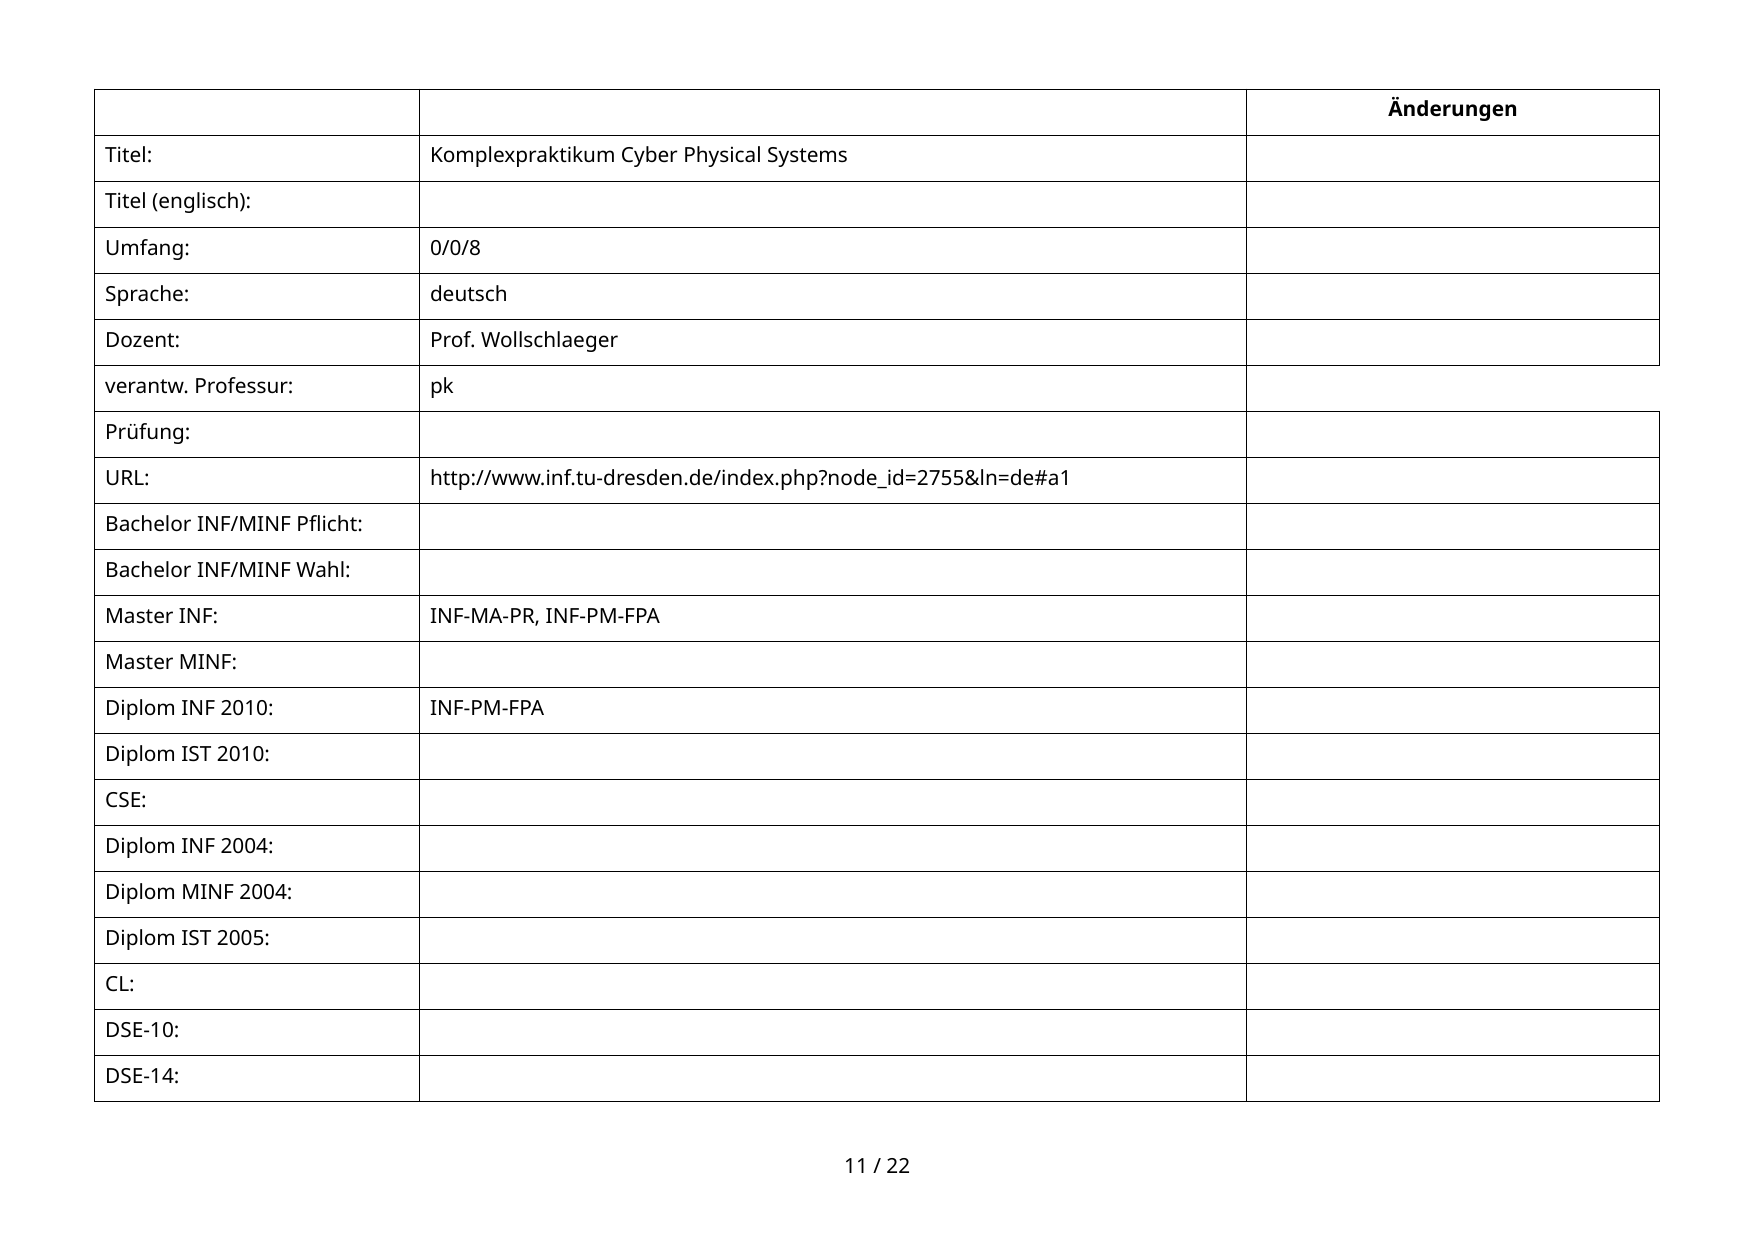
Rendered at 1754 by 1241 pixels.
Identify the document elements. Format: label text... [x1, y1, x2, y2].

table_header Änderungen [1247, 90, 1659, 134]
table_cell pk [420, 366, 1246, 411]
table_cell [1247, 872, 1659, 917]
table_cell Prüfung: [95, 412, 419, 457]
table_cell Sprache: [95, 274, 419, 319]
table_cell [420, 1056, 1246, 1101]
table_cell Master INF: [95, 596, 419, 641]
table_header [95, 90, 419, 134]
table_cell Master MINF: [95, 642, 419, 687]
table_cell Prof. Wollschlaeger [420, 320, 1246, 365]
table_cell [1247, 596, 1659, 641]
table_cell [1247, 964, 1659, 1009]
table_cell [420, 826, 1246, 871]
table_cell [420, 780, 1246, 825]
table_cell CL: [95, 964, 419, 1009]
table_cell Bachelor INF/MINF Wahl: [95, 550, 419, 595]
table_cell Umfang: [95, 228, 419, 273]
table_cell [1247, 780, 1659, 825]
table_cell [1247, 274, 1659, 319]
table_cell [1247, 642, 1659, 687]
table_cell [1247, 1056, 1659, 1101]
table_cell deutsch [420, 274, 1246, 319]
table_cell [420, 182, 1246, 227]
table_cell Komplexpraktikum Cyber Physical Systems [420, 136, 1246, 181]
table_cell Bachelor INF/MINF Pflicht: [95, 504, 419, 549]
table_cell [1247, 918, 1659, 963]
table_cell [1247, 182, 1659, 227]
table_cell [1247, 688, 1659, 733]
table_cell INF-MA-PR, INF-PM-FPA [420, 596, 1246, 641]
table_cell Diplom MINF 2004: [95, 872, 419, 917]
table_cell [420, 1010, 1246, 1055]
table_cell [1247, 136, 1659, 181]
table_cell [420, 734, 1246, 779]
table_cell Diplom INF 2004: [95, 826, 419, 871]
table_cell [1247, 826, 1659, 871]
table_cell verantw. Professur: [95, 366, 419, 411]
table_cell [420, 872, 1246, 917]
table_cell DSE-14: [95, 1056, 419, 1101]
table_cell [1247, 550, 1659, 595]
table_cell URL: [95, 458, 419, 503]
table_cell Dozent: [95, 320, 419, 365]
table_cell [420, 918, 1246, 963]
table_cell [1247, 458, 1659, 503]
table_cell 0/0/8 [420, 228, 1246, 273]
table_cell Diplom IST 2010: [95, 734, 419, 779]
table_cell CSE: [95, 780, 419, 825]
table_cell [1247, 412, 1659, 457]
table_cell INF-PM-FPA [420, 688, 1246, 733]
table_cell [1247, 1010, 1659, 1055]
table_cell Diplom IST 2005: [95, 918, 419, 963]
table_cell Titel (englisch): [95, 182, 419, 227]
table_cell [1247, 320, 1659, 365]
table_cell Diplom INF 2010: [95, 688, 419, 733]
table_header [420, 90, 1246, 134]
table_cell DSE-10: [95, 1010, 419, 1055]
table_cell [1247, 504, 1659, 549]
table_cell [420, 550, 1246, 595]
table_cell [420, 642, 1246, 687]
table_cell [1247, 228, 1659, 273]
table_cell [420, 964, 1246, 1009]
table_cell [420, 504, 1246, 549]
table_cell [420, 412, 1246, 457]
table_cell Titel: [95, 136, 419, 181]
table_cell [1247, 734, 1659, 779]
table_cell http://www.inf.tu-dresden.de/index.php?node_id=2755&ln=de#a1 [420, 458, 1246, 503]
